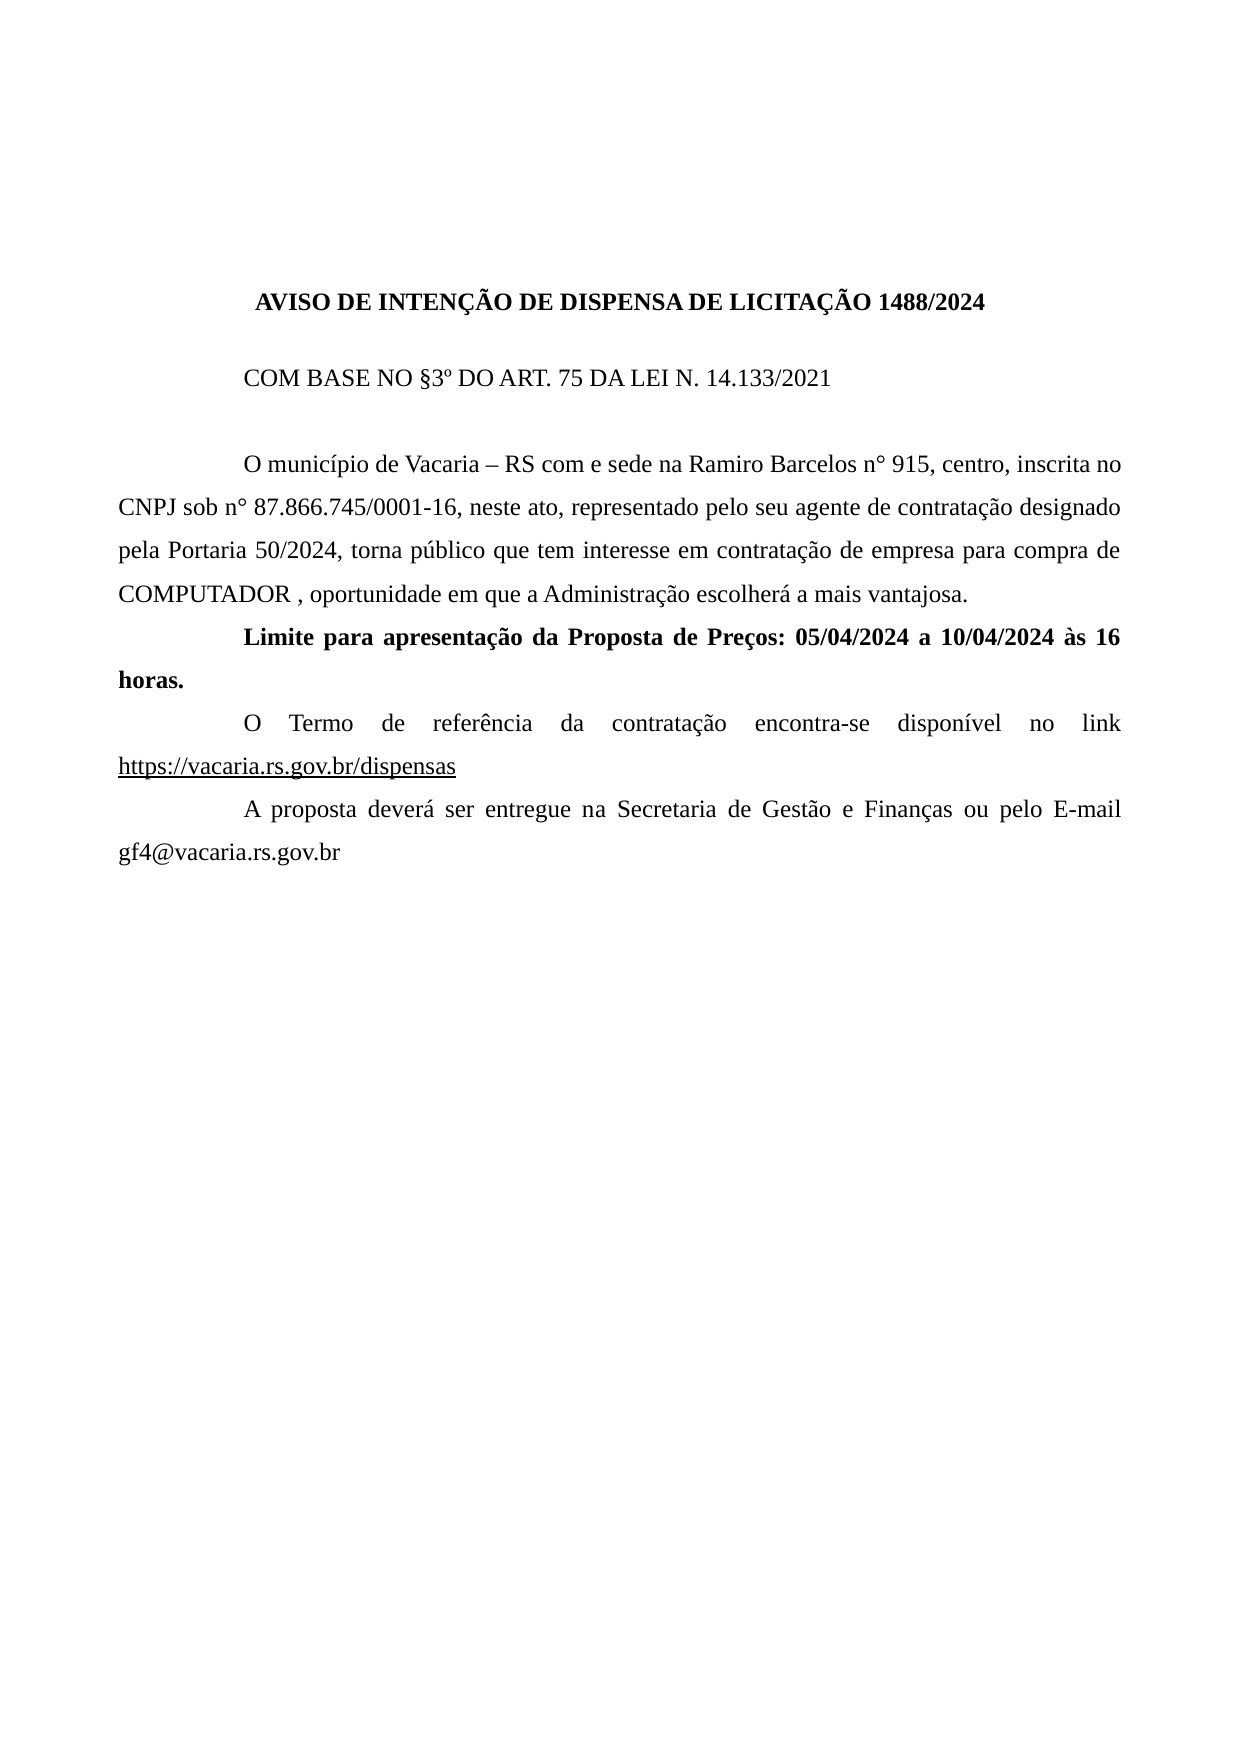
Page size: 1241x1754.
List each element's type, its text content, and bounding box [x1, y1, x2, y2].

text COM BASE NO §3º DO ART. 75 DA LEI N. 14.133/2021 [118, 363, 1122, 392]
text O município de Vacaria – RS com e sede na Ramiro Barcelos n° 915, centro, inscrita no CNPJ sob n° 87.866.745/0001-16, neste ato, representado pelo seu agente de contratação designado pela Portaria 50/2024, torna público que tem interesse em contratação de empresa para compra de COMPUTADOR , oportunidade em que a Administração escolherá a mais vantajosa. [118, 449, 1122, 607]
text O Termo de referência da contratação encontra-se disponível no link https://vacaria.rs.gov.br/dispensas [118, 708, 1122, 780]
text Limite para apresentação da Proposta de Preços: 05/04/2024 a 10/04/2024 às 16 horas. [118, 622, 1122, 694]
text AVISO DE INTENÇÃO DE DISPENSA DE LICITAÇÃO 1488/2024 [118, 287, 1122, 316]
text A proposta deverá ser entregue na Secretaria de Gestão e Finanças ou pelo E-mail gf4@vacaria.rs.gov.br [118, 794, 1122, 866]
